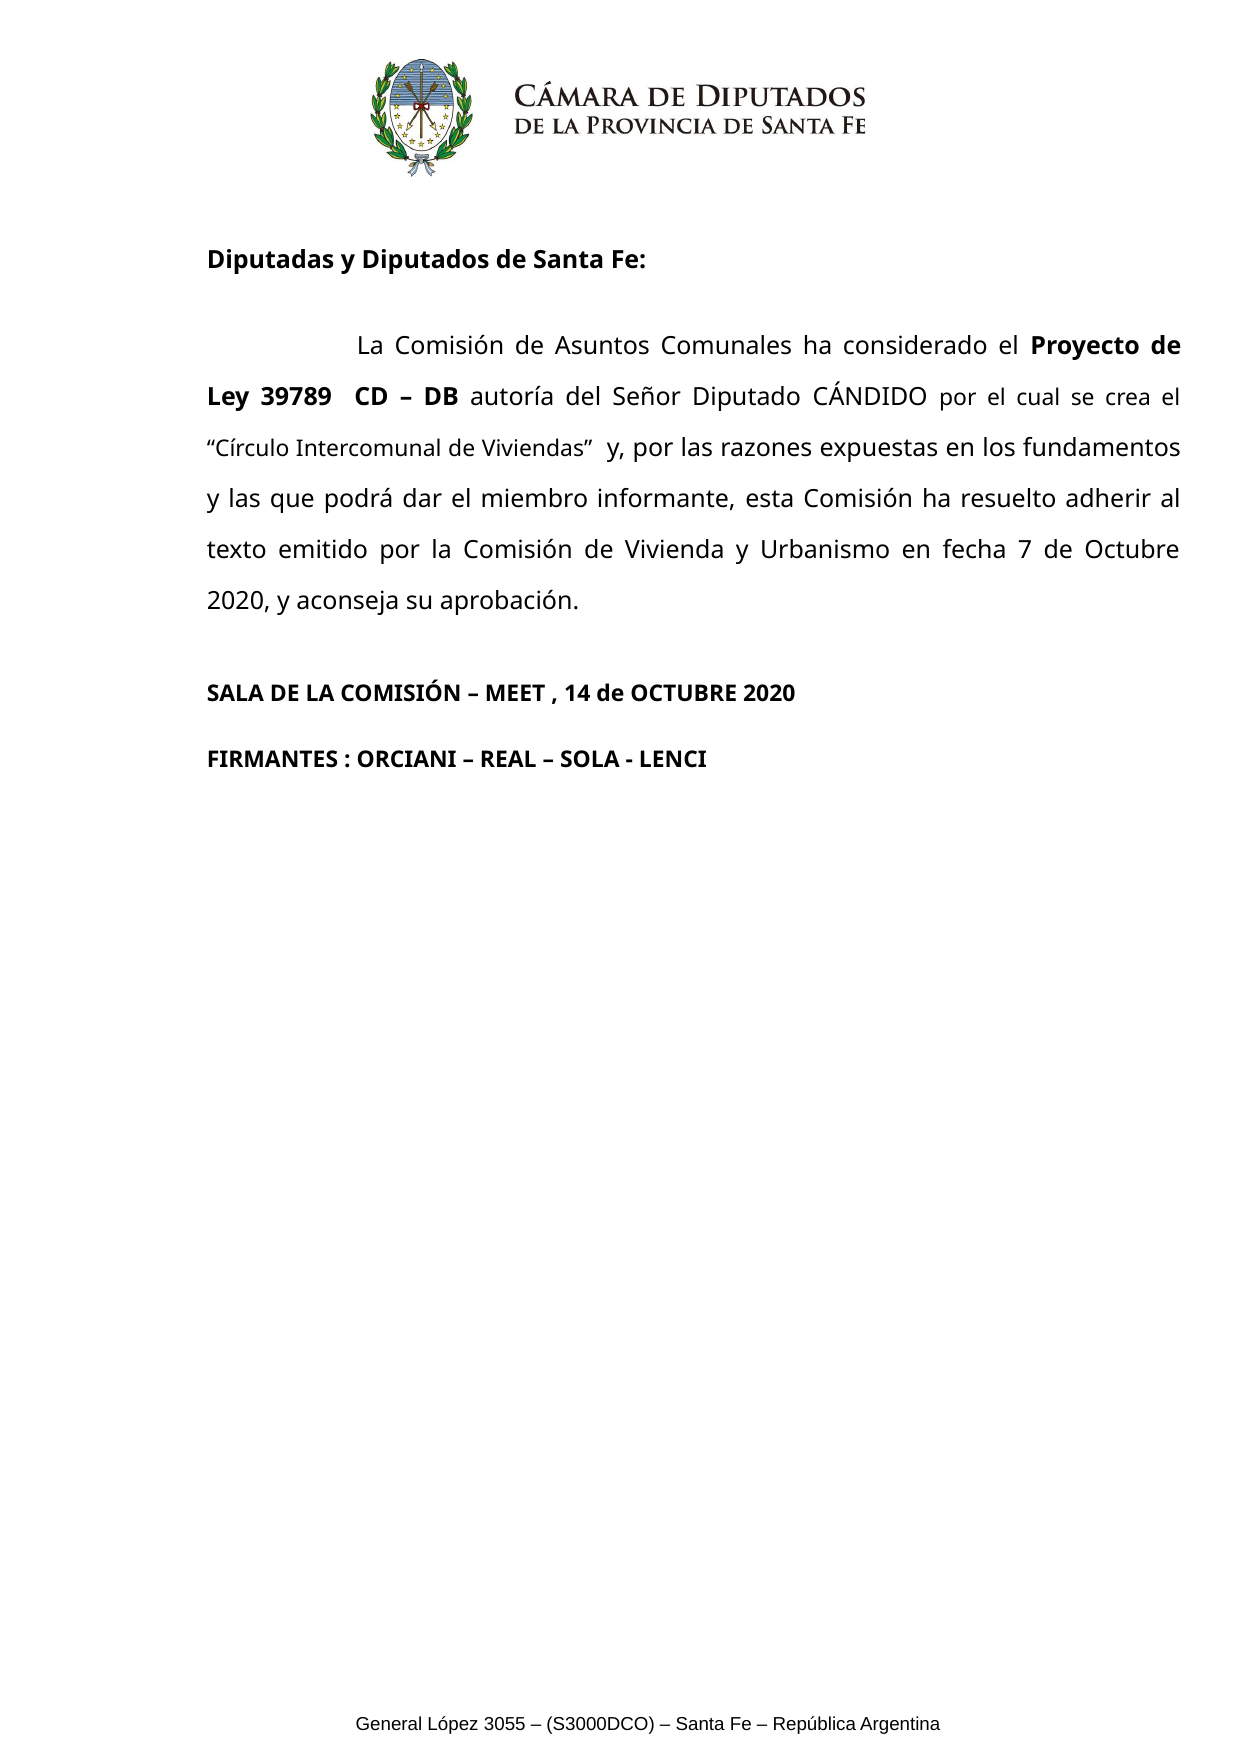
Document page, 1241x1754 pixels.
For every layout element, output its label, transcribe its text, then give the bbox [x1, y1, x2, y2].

text FIRMANTES : ORCIANI – REAL – SOLA - LENCI [207, 743, 1181, 774]
picture [370, 59, 866, 181]
text Diputadas y Diputados de Santa Fe: [207, 242, 1181, 276]
text SALA DE LA COMISIÓN – MEET , 14 de OCTUBRE 2020 [207, 677, 1181, 708]
text La Comisión de Asuntos Comunales ha considerado el Proyecto de Ley 39789 CD – DB autoría del Señor Diputado CÁNDIDO por el cual se crea el “Círculo Intercomunal de Viviendas” y, por las razones expuestas en los fundamentos y las que podrá dar el miembro informante, esta Comisión ha resuelto adherir al texto emitido por la Comisión de Vivienda y Urbanismo en fecha 7 de Octubre 2020, y aconseja su aprobación. [207, 327, 1181, 617]
